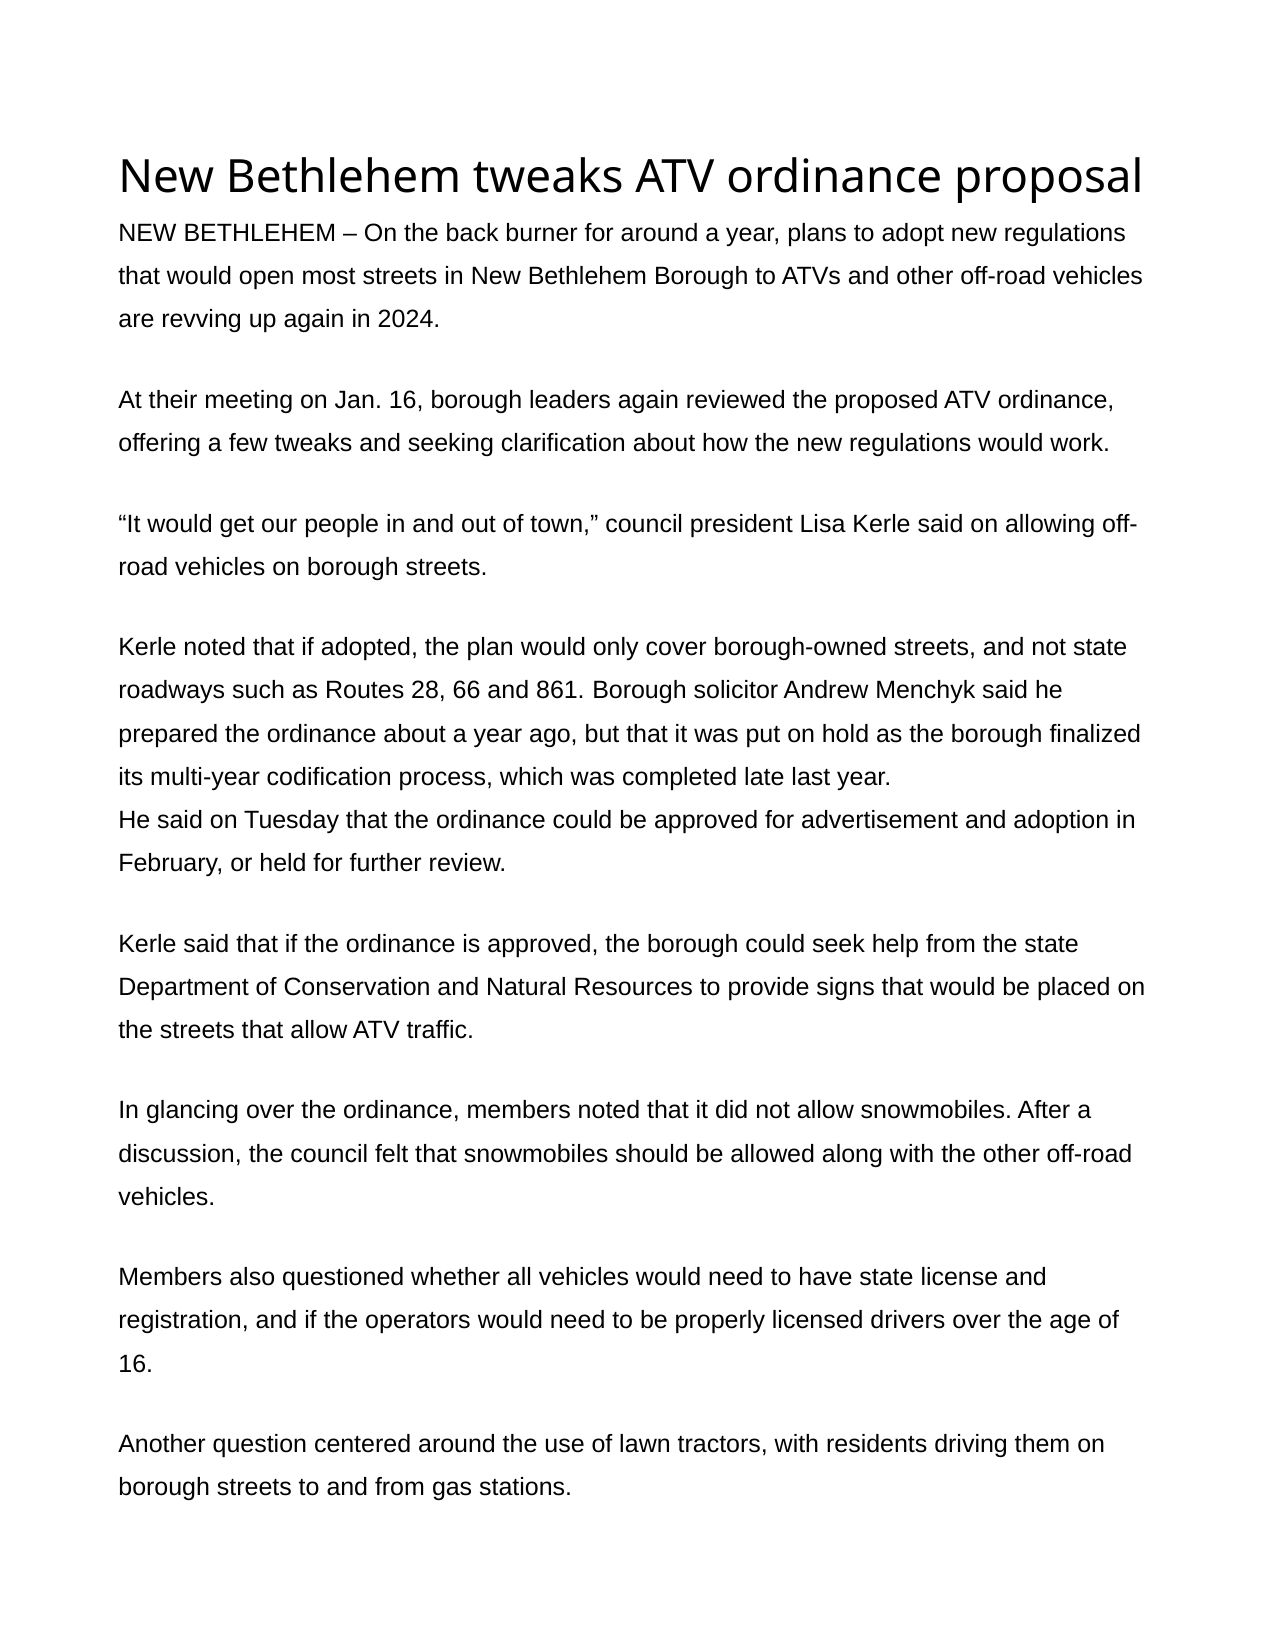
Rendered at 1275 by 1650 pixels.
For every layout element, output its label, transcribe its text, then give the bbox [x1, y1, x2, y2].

text In glancing over the ordinance, members noted that it did not allow snowmobiles. After a discussion, the council felt that snowmobiles should be allowed along with the other off-road vehicles. [118, 1096, 1157, 1211]
subtitle New Bethlehem tweaks ATV ordinance proposal [118, 143, 1157, 206]
text Kerle said that if the ordinance is approved, the borough could seek help from the state Department of Conservation and Natural Resources to provide signs that would be placed on the streets that allow ATV traffic. [118, 929, 1157, 1044]
text NEW BETHLEHEM – On the back burner for around a year, plans to adopt new regulations that would open most streets in New Bethlehem Borough to ATVs and other off-road vehicles are revving up again in 2024. [118, 218, 1157, 333]
text At their meeting on Jan. 16, borough leaders again reviewed the proposed ATV ordinance, offering a few tweaks and seeking clarification about how the new regulations would work. [118, 385, 1157, 457]
text Another question centered around the use of lawn tractors, with residents driving them on borough streets to and from gas stations. [118, 1429, 1157, 1501]
text “It would get our people in and out of town,” council president Lisa Kerle said on allowing off-road vehicles on borough streets. [118, 509, 1157, 581]
text Members also questioned whether all vehicles would need to have state license and registration, and if the operators would need to be properly licensed drivers over the age of 16. [118, 1262, 1157, 1377]
text He said on Tuesday that the ordinance could be approved for advertisement and adoption in February, or held for further review. [118, 805, 1157, 877]
text Kerle noted that if adopted, the plan would only cover borough-owned streets, and not state roadways such as Routes 28, 66 and 861. Borough solicitor Andrew Menchyk said he prepared the ordinance about a year ago, but that it was put on hold as the borough finalized its multi-year codification process, which was completed late last year. [118, 632, 1157, 791]
